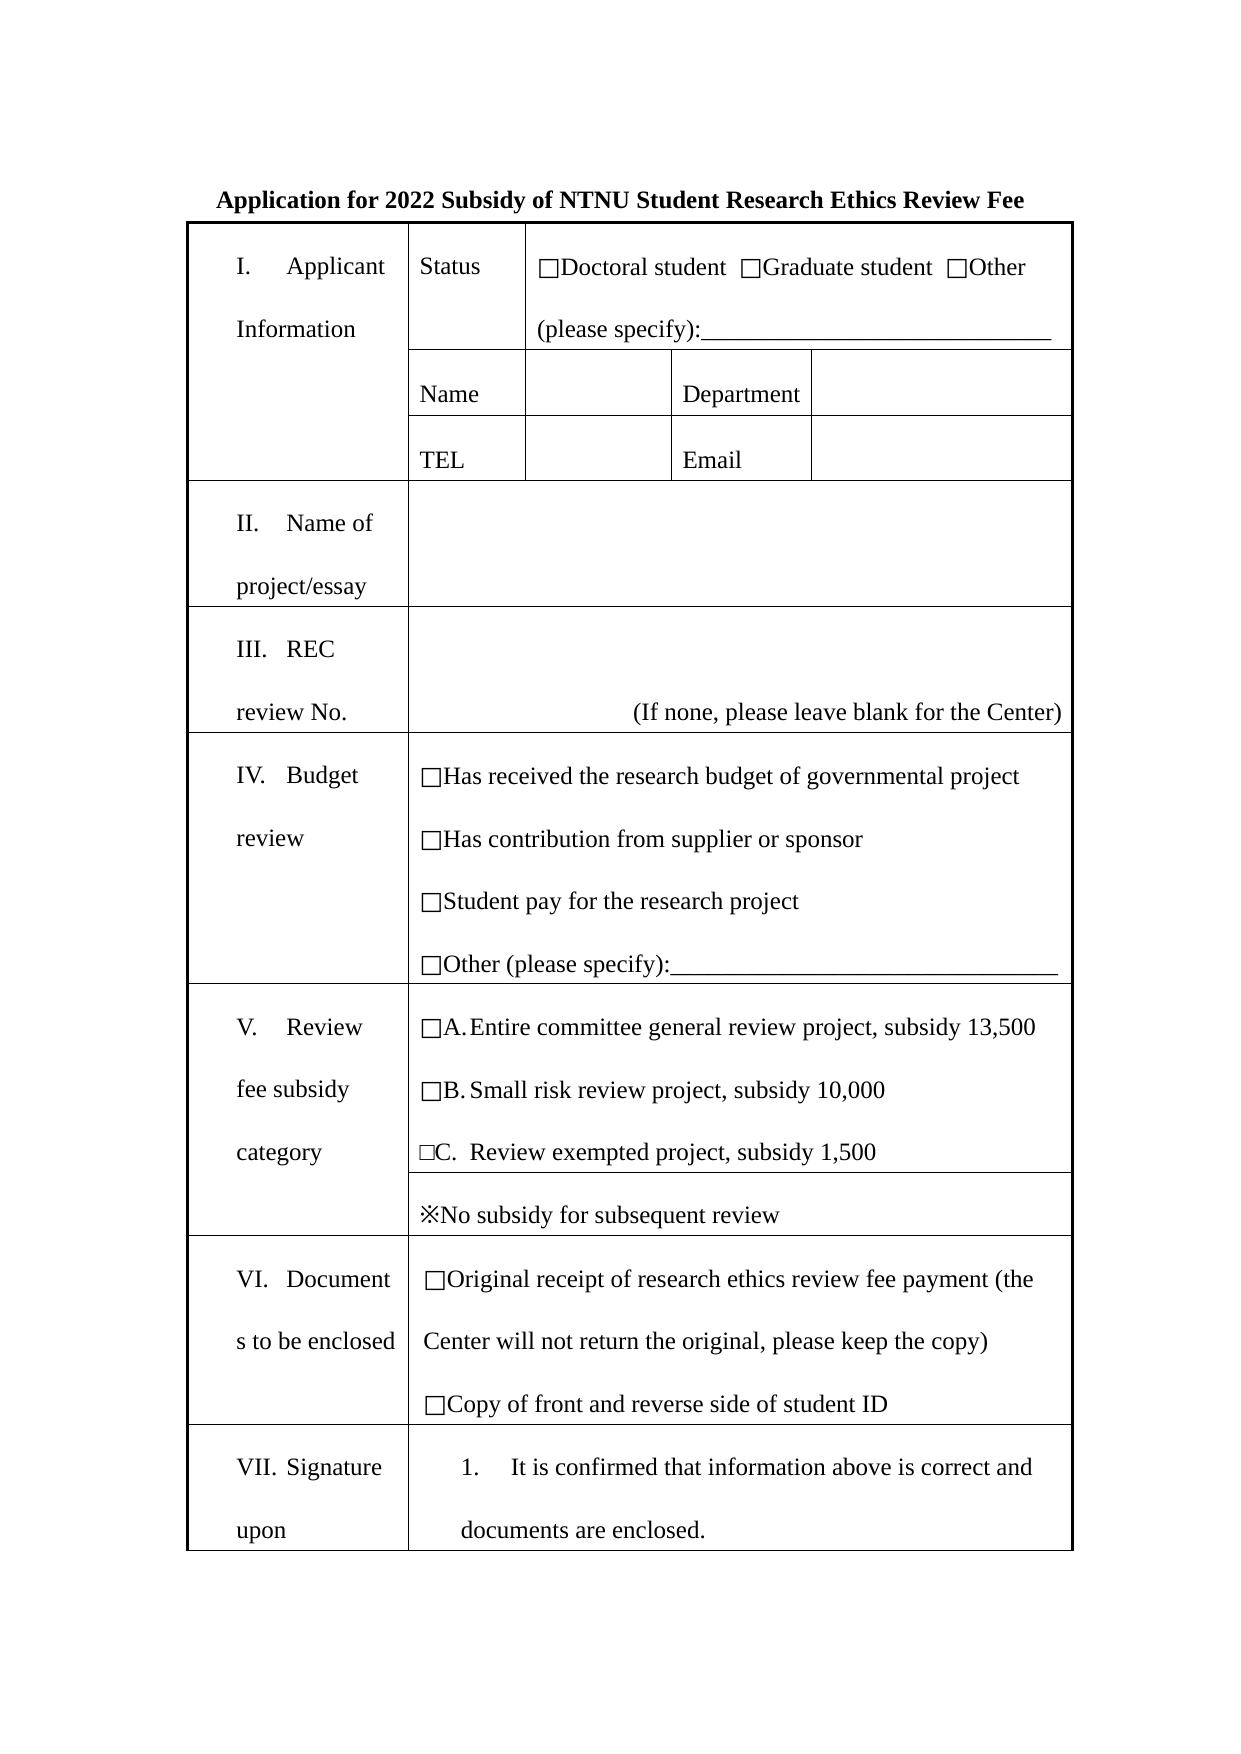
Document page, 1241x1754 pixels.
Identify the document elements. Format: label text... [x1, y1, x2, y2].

table_cell TEL [409, 416, 525, 480]
table_cell REC review No. [189, 607, 408, 732]
table_cell [812, 416, 1071, 480]
table_header □Doctoral student □Graduate student □Other (please specify):____________________________ [526, 224, 1071, 349]
table_cell Department [672, 350, 811, 414]
table_cell Review fee subsidy category [189, 984, 408, 1235]
table_header Applicant Information [189, 224, 408, 480]
table_cell [526, 350, 671, 414]
table_cell It is confirmed that information above is correct and documents are enclosed. It is confirmed that this research project has not received any subsidy and the student shall pay for the research ethics review fee because it cannot be reimbursed in other research project. Signature of student: _____________ Date: _____________ Signature of advisor _____________ Date: _____________ [409, 1425, 1071, 1550]
table_cell Documents to be enclosed [189, 1236, 408, 1424]
table_cell Signature upon [189, 1425, 408, 1550]
table_cell Budget review [189, 733, 408, 983]
table_cell [812, 350, 1071, 414]
table_cell Name of project/essay [189, 481, 408, 606]
table_cell Email [672, 416, 811, 480]
table_cell Name [409, 350, 525, 414]
table_cell [526, 416, 671, 480]
table_cell ※No subsidy for subsequent review [409, 1173, 1071, 1235]
table_cell (If none, please leave blank for the Center) [409, 607, 1071, 732]
table_cell □Has received the research budget of governmental project □Has contribution from supplier or sponsor □Student pay for the research project □Other (please specify):_______________________________ [409, 733, 1071, 983]
text Application for 2022 Subsidy of NTNU Student Research Ethics Review Fee [187, 158, 1053, 221]
table_header Status [409, 224, 525, 349]
table_cell □Original receipt of research ethics review fee payment (the Center will not return the original, please keep the copy) □Copy of front and reverse side of student ID [409, 1236, 1071, 1424]
table_cell □A. Entire committee general review project, subsidy 13,500 □B. Small risk review project, subsidy 10,000 □C. Review exempted project, subsidy 1,500 [409, 984, 1071, 1172]
table_cell [409, 481, 1071, 606]
